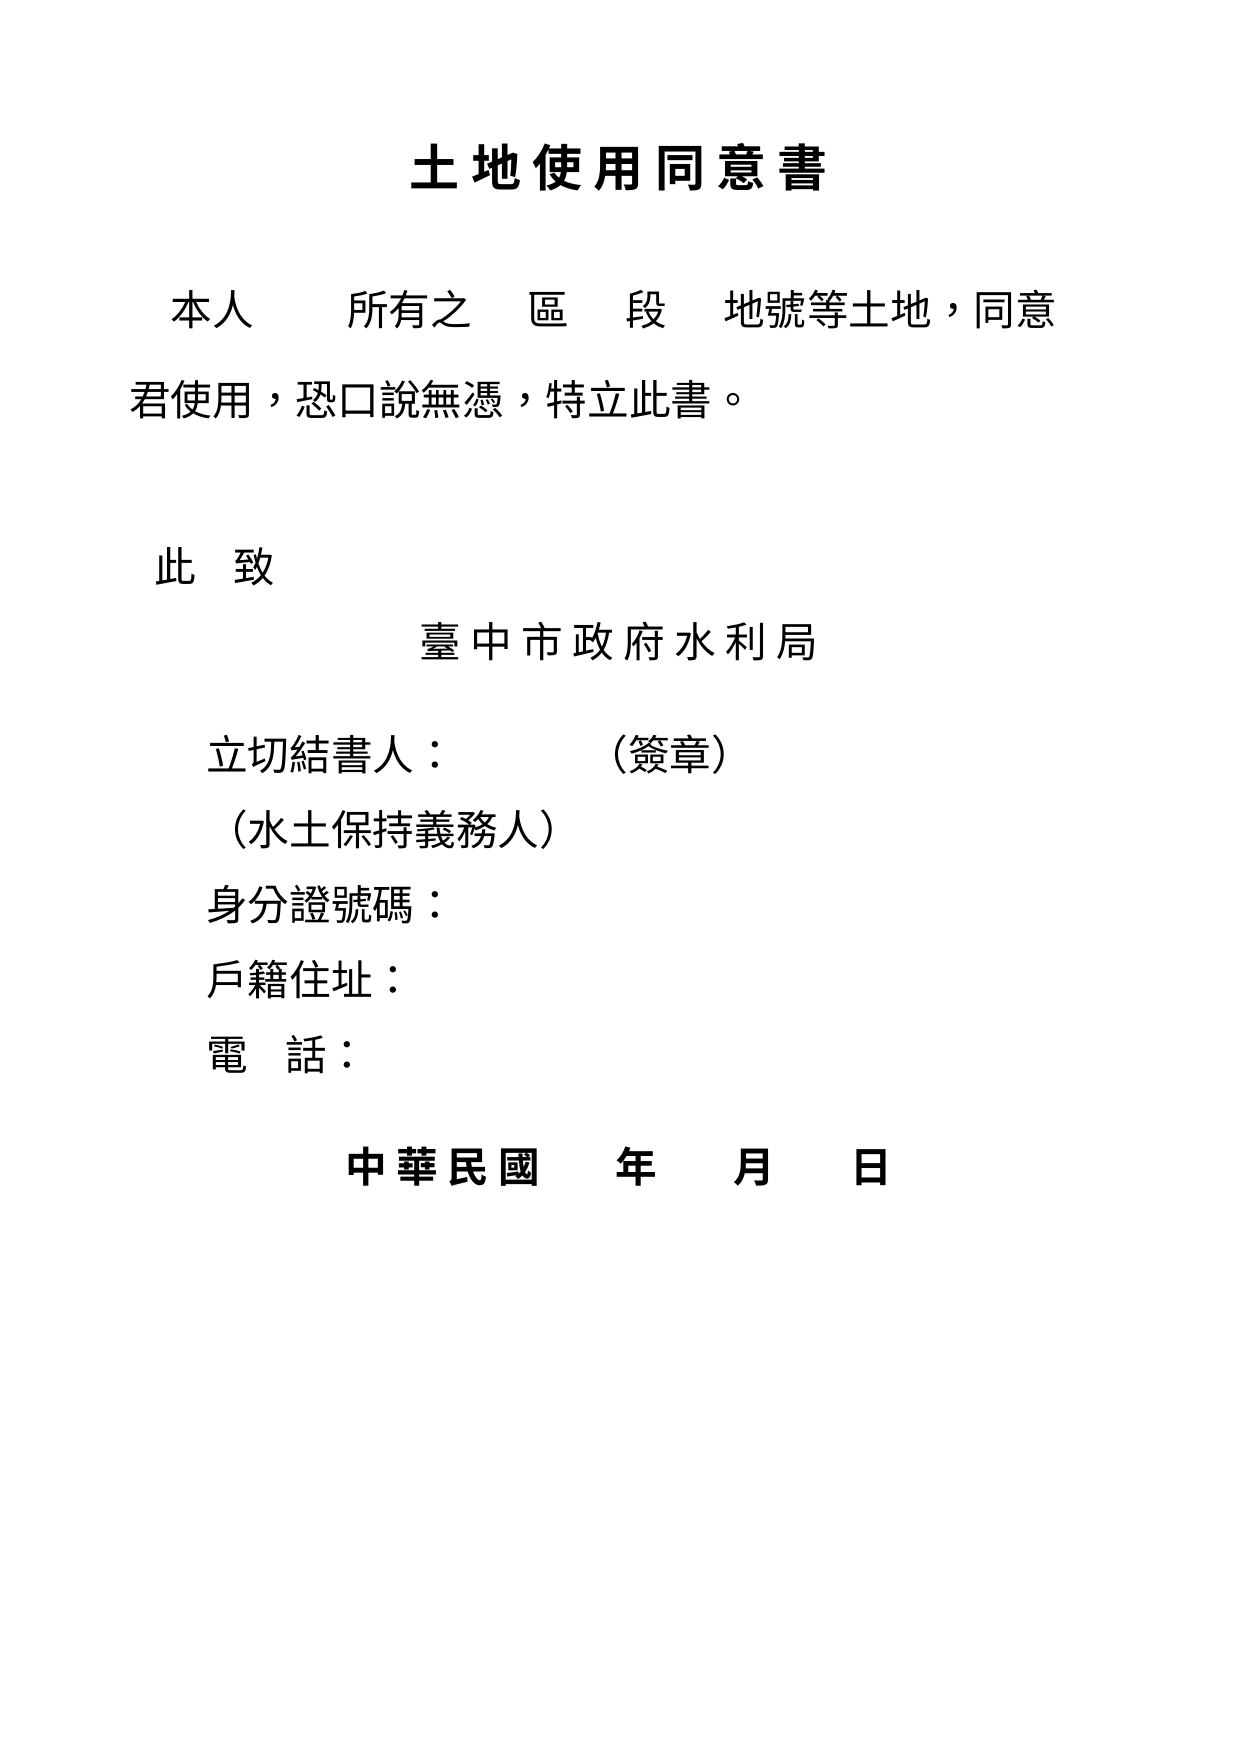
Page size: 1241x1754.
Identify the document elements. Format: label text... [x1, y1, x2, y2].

text 戶籍住址： [112, 939, 1125, 1014]
text 電 話： [112, 1014, 1125, 1089]
text （水土保持義務人） [112, 789, 1125, 864]
text 臺 中 市 政 府 水 利 局 [112, 602, 1125, 677]
text 此 致 [112, 527, 1125, 602]
text 立切結書人： （簽章） [112, 714, 1125, 789]
text 身分證號碼： [112, 864, 1125, 939]
text 土 地 使 用 同 意 書 [112, 127, 1125, 202]
text 本人 所有之 區 段 地號等土地，同意 君使用，恐口說無憑，特立此書。 [129, 277, 1125, 428]
text 中 華 民 國 年 月 日 [112, 1127, 1125, 1202]
